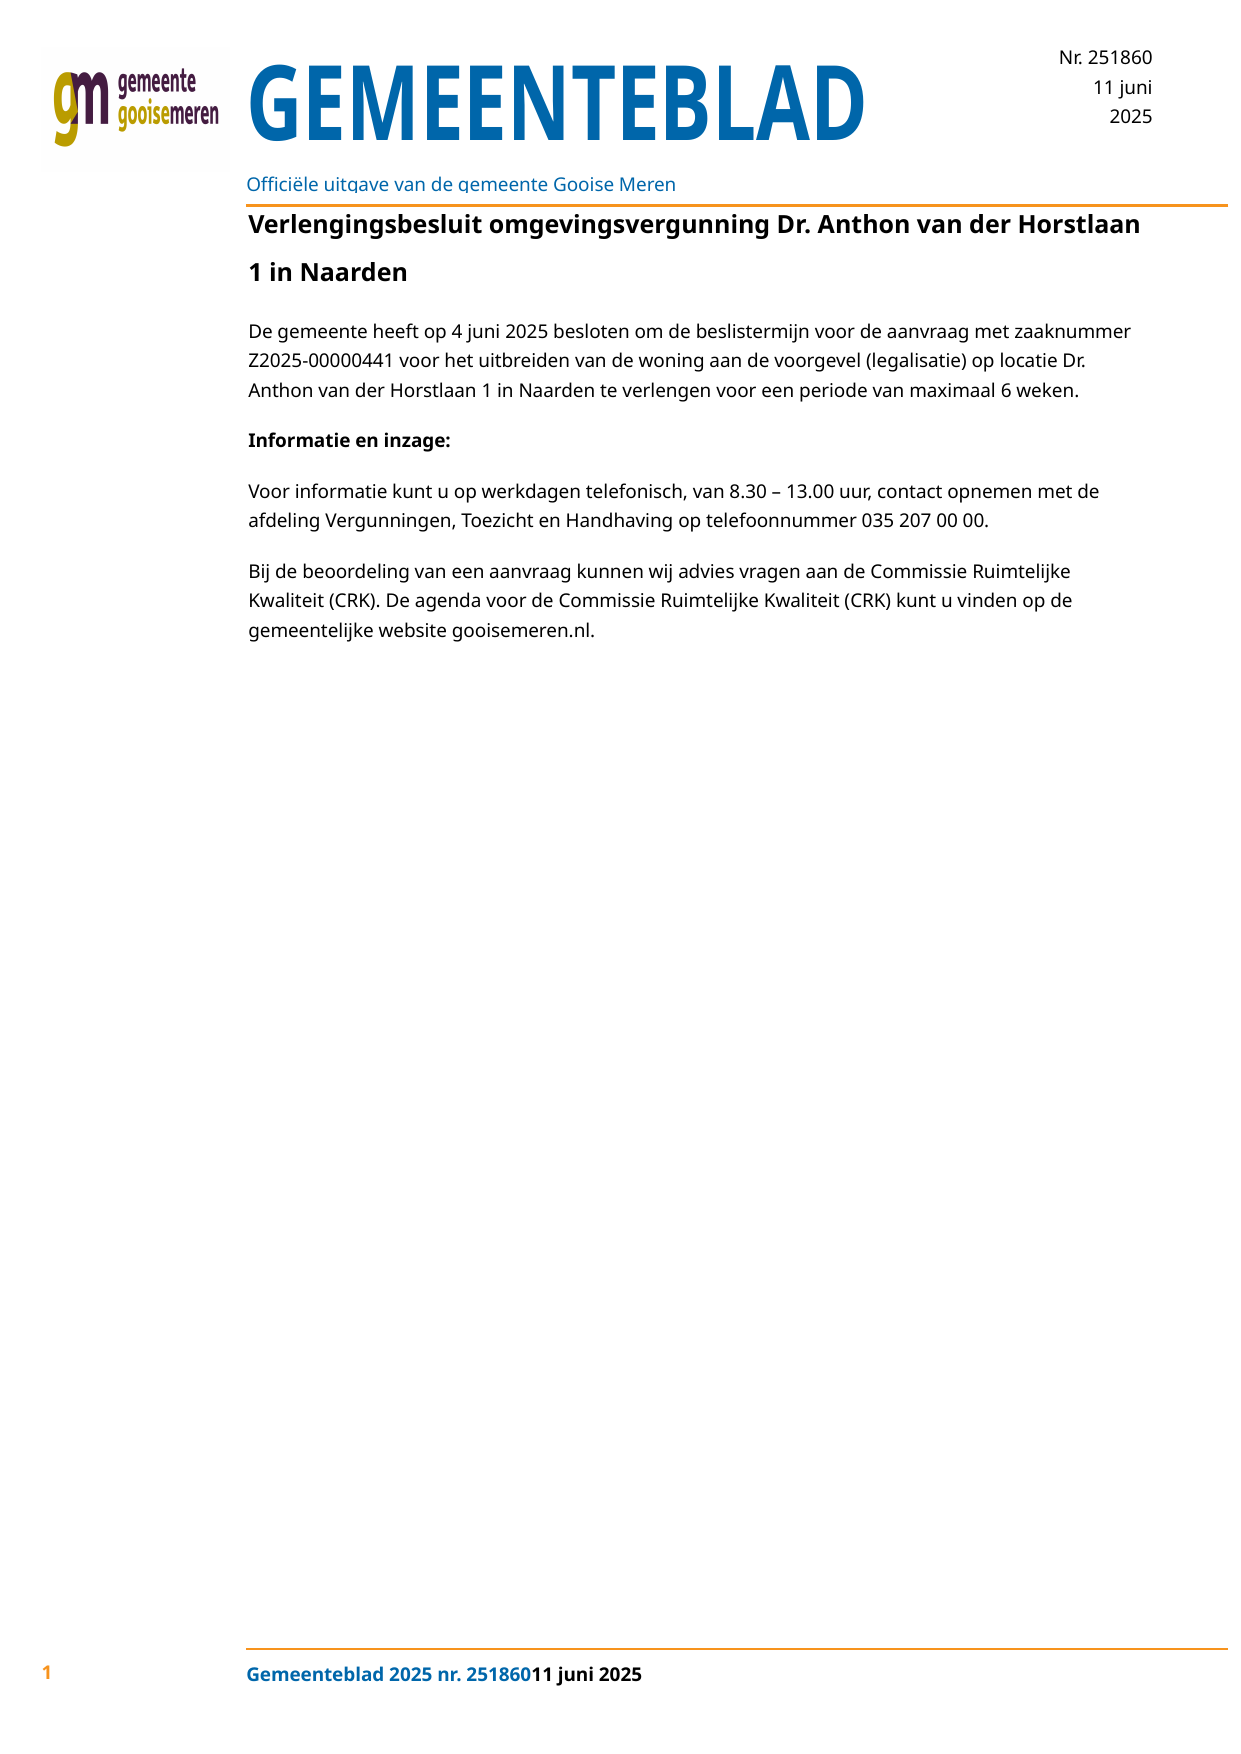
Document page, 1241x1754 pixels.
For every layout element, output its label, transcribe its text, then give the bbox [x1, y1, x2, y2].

text Verlengingsbesluit omgevingsvergunning Dr. Anthon van der Horstlaan 1 in Naarden [248, 207, 1152, 288]
text Bij de beoordeling van een aanvraag kunnen wij advies vragen aan de Commissie Ruimtelijke Kwaliteit (CRK). De agenda voor de Commissie Ruimtelijke Kwaliteit (CRK) kunt u vinden op de gemeentelijke website gooisemeren.nl. [248, 558, 1152, 643]
text Voor informatie kunt u op werkdagen telefonisch, van 8.30 – 13.00 uur, contact opnemen met de afdeling Vergunningen, Toezicht en Handhaving op telefoonnummer 035 207 00 00. [248, 478, 1152, 533]
text De gemeente heeft op 4 juni 2025 besloten om de beslistermijn voor de aanvraag met zaaknummer Z2025-00000441 voor het uitbreiden van de woning aan de voorgevel (legalisatie) op locatie Dr. Anthon van der Horstlaan 1 in Naarden te verlengen voor een periode van maximaal 6 weken. [248, 318, 1152, 403]
text Informatie en inzage: [248, 427, 1152, 453]
picture [41, 47, 231, 172]
